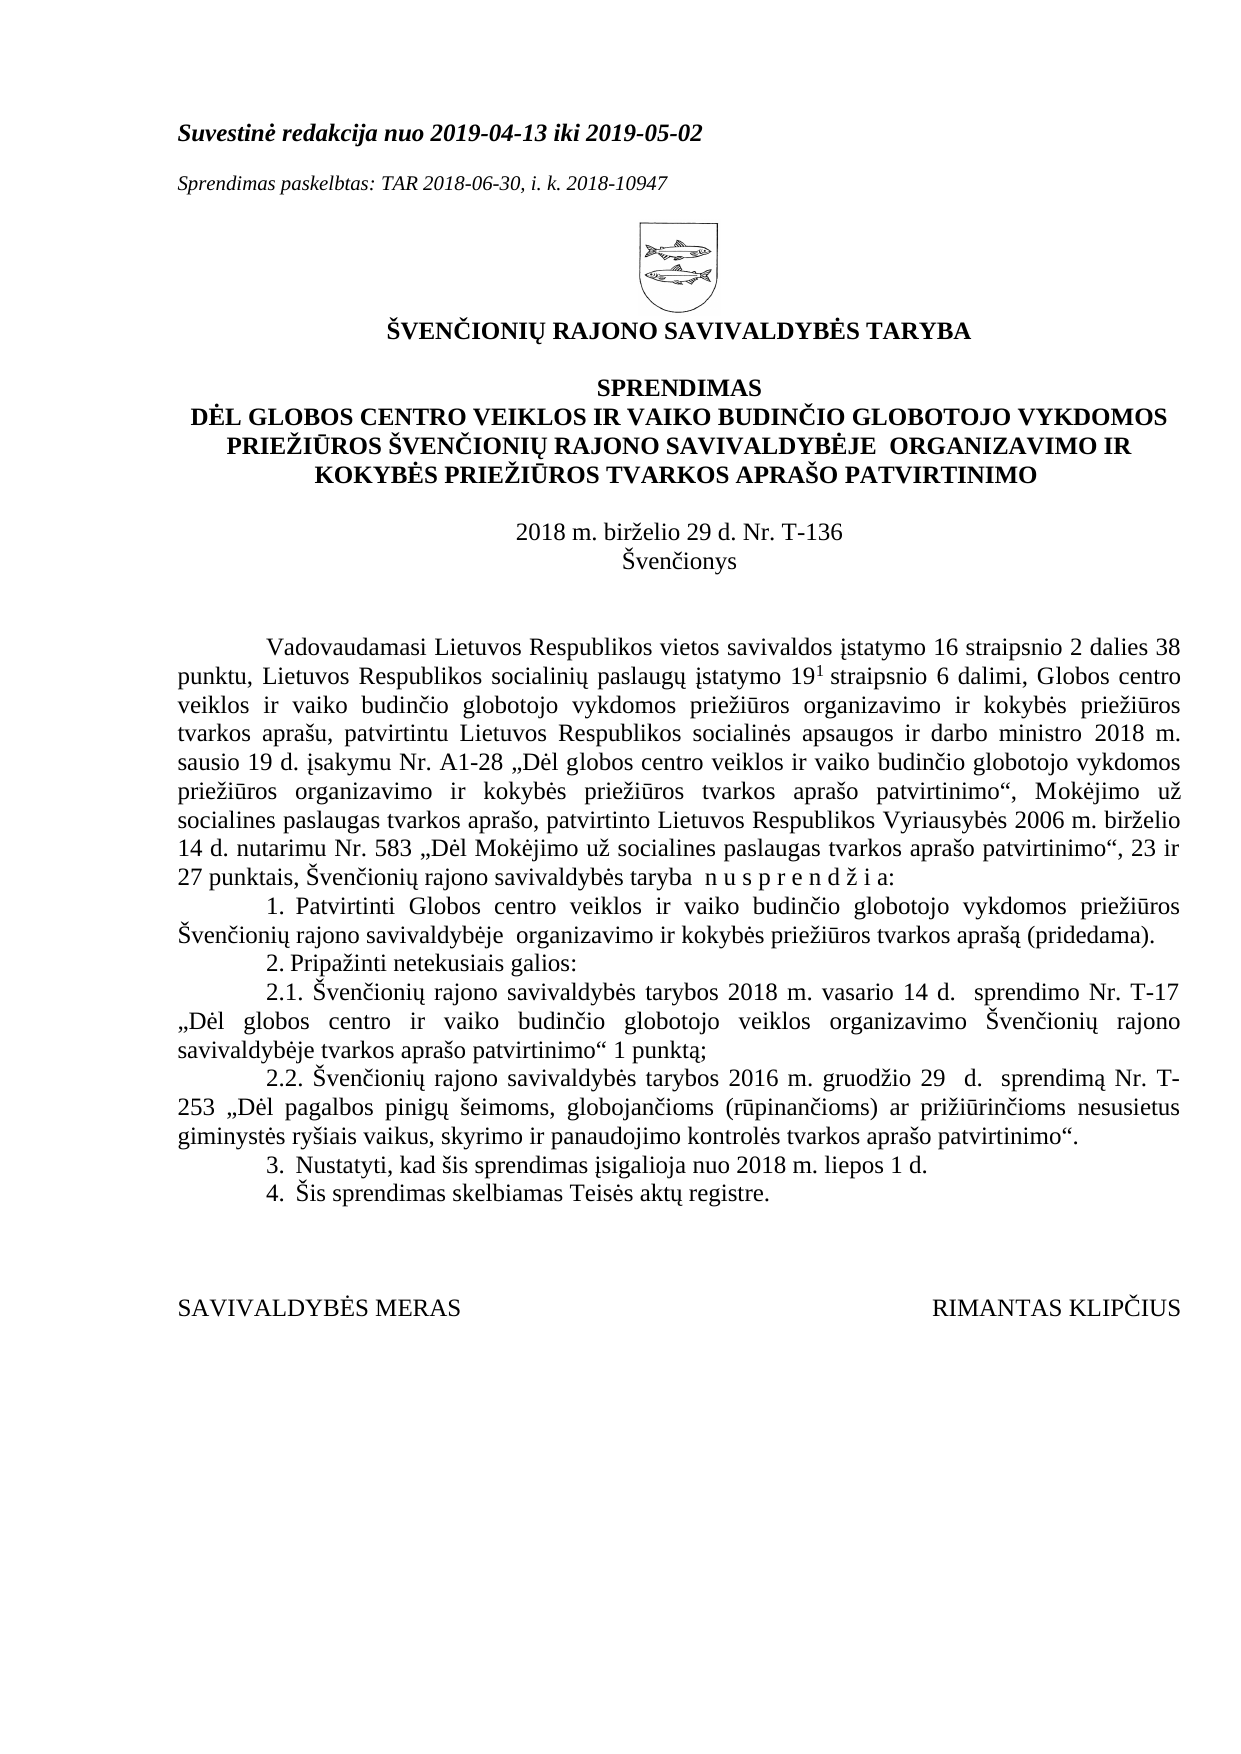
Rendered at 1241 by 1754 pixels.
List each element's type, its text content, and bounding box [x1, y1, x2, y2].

text 3. Nustatyti, kad šis sprendimas įsigalioja nuo 2018 m. liepos 1 d. [266, 1150, 1196, 1178]
text Švenčionys [177, 546, 1181, 575]
text SPRENDIMAS [177, 373, 1181, 402]
text 2.1. Švenčionių rajono savivaldybės tarybos 2018 m. vasario 14 d. sprendimo Nr. T-17 „Dėl globos centro ir vaiko budinčio globotojo veiklos organizavimo Švenčionių rajono savivaldybėje tvarkos aprašo patvirtinimo“ 1 punktą; [177, 977, 1181, 1063]
text 4. Šis sprendimas skelbiamas Teisės aktų registre. [266, 1178, 1196, 1207]
text Sprendimas paskelbtas: TAR 2018-06-30, i. k. 2018-10947 [177, 171, 1181, 195]
text ŠVENČIONIŲ RAJONO SAVIVALDYBĖS TARYBA [177, 316, 1181, 345]
text 2. Pripažinti netekusiais galios: [266, 948, 1181, 977]
text Suvestinė redakcija nuo 2019-04-13 iki 2019-05-02 [177, 118, 1181, 147]
text 1. Patvirtinti Globos centro veiklos ir vaiko budinčio globotojo vykdomos priežiūros Švenčionių rajono savivaldybėje organizavimo ir kokybės priežiūros tvarkos aprašą (pridedama). [177, 891, 1181, 948]
text SAVIVALDYBĖS MERAS RIMANTAS KLIPČIUS [177, 1293, 1181, 1322]
text DĖL GLOBOS CENTRO VEIKLOS IR VAIKO BUDINČIO GLOBOTOJO VYKDOMOS PRIEŽIŪROS ŠVENČIONIŲ RAJONO SAVIVALDYBĖJE ORGANIZAVIMO IR KOKYBĖS PRIEŽIŪROS TVARKOS APRAŠO PATVIRTINIMO [177, 402, 1181, 488]
text 2018 m. birželio 29 d. Nr. T-136 [177, 517, 1181, 546]
text Vadovaudamasi Lietuvos Respublikos vietos savivaldos įstatymo 16 straipsnio 2 dalies 38 punktu, Lietuvos Respublikos socialinių paslaugų įstatymo 191 straipsnio 6 dalimi, Globos centro veiklos ir vaiko budinčio globotojo vykdomos priežiūros organizavimo ir kokybės priežiūros tvarkos aprašu, patvirtintu Lietuvos Respublikos socialinės apsaugos ir darbo ministro 2018 m. sausio 19 d. įsakymu Nr. A1-28 „Dėl globos centro veiklos ir vaiko budinčio globotojo vykdomos priežiūros organizavimo ir kokybės priežiūros tvarkos aprašo patvirtinimo“, Mokėjimo už socialines paslaugas tvarkos aprašo, patvirtinto Lietuvos Respublikos Vyriausybės 2006 m. birželio 14 d. nutarimu Nr. 583 „Dėl Mokėjimo už socialines paslaugas tvarkos aprašo patvirtinimo“, 23 ir 27 punktais, Švenčionių rajono savivaldybės taryba n u s p r e n d ž i a: [177, 632, 1181, 891]
text 2.2. Švenčionių rajono savivaldybės tarybos 2016 m. gruodžio 29 d. sprendimą Nr. T- 253 „Dėl pagalbos pinigų šeimoms, globojančioms (rūpinančioms) ar prižiūrinčioms nesusietus giminystės ryšiais vaikus, skyrimo ir panaudojimo kontrolės tvarkos aprašo patvirtinimo“. [177, 1063, 1181, 1150]
